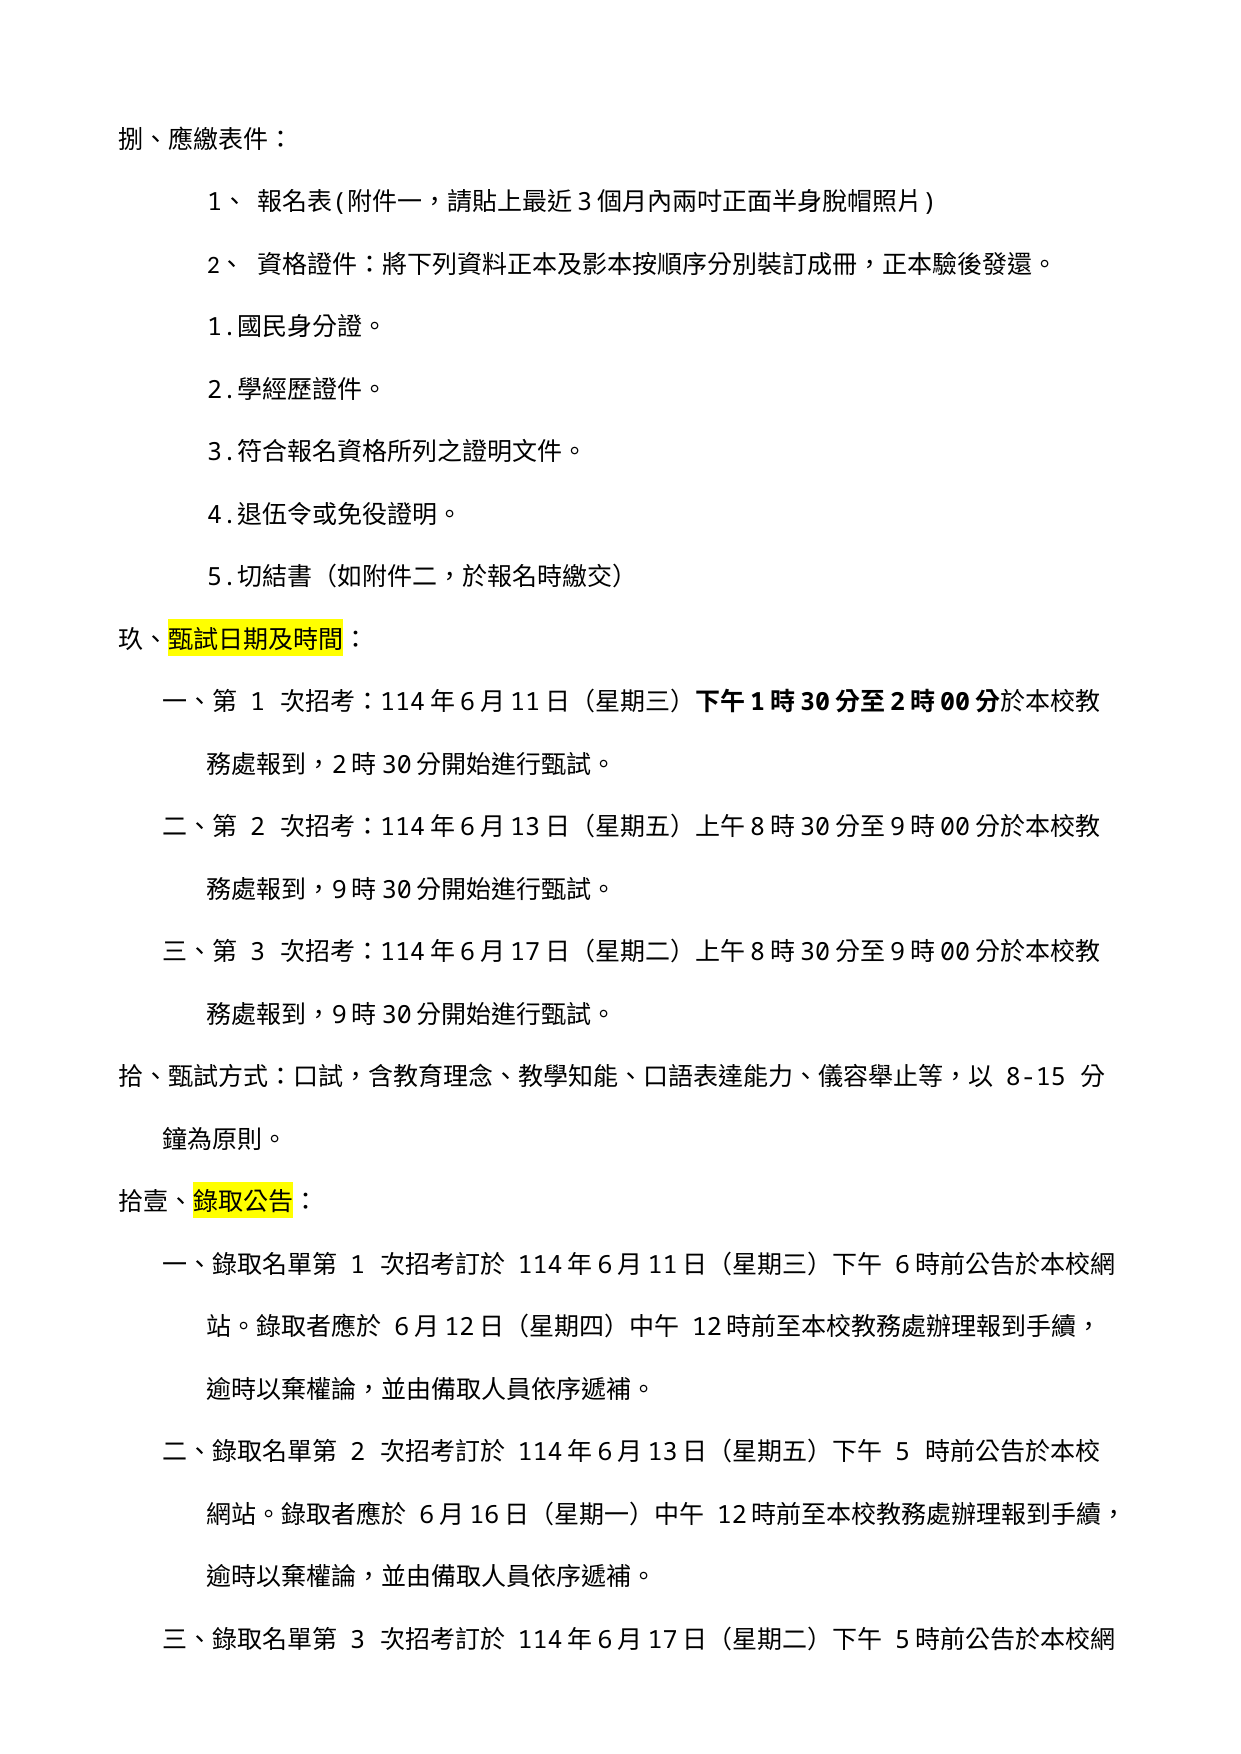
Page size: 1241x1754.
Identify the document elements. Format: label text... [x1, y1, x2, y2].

text 玖、甄試日期及時間： [118, 596, 1122, 658]
text 三、錄取名單第 3 次招考訂於 114年6月17日（星期二）下午 5時前公告於本校網 [162, 1596, 1122, 1658]
text 5.切結書（如附件二，於報名時繳交） [207, 533, 1122, 596]
text 二、第 2 次招考：114年6月13日（星期五）上午8時30分至9時00分於本校教務處報到，9時30分開始進行甄試。 [162, 783, 1122, 908]
text 拾、甄試方式：口試，含教育理念、教學知能、口語表達能力、儀容舉止等，以 8-15 分鐘為原則。 [118, 1033, 1122, 1158]
text 捌、應繳表件： [118, 96, 1122, 158]
text 1.國民身分證。 [207, 283, 1122, 346]
text 二、錄取名單第 2 次招考訂於 114年6月13日（星期五）下午 5 時前公告於本校網站。錄取者應於 6月16日（星期一）中午 12時前至本校教務處辦理報到手續，逾時以棄權論，並由備取人員依序遞補。 [162, 1408, 1122, 1596]
text 拾壹、錄取公告： [118, 1158, 1122, 1221]
text 一、第 1 次招考：114年6月11日（星期三）下午1時30分至2時00分於本校教務處報到，2時30分開始進行甄試。 [162, 658, 1122, 783]
text 4.退伍令或免役證明。 [207, 471, 1122, 533]
text 一、錄取名單第 1 次招考訂於 114年6月11日（星期三）下午 6時前公告於本校網站。錄取者應於 6月12日（星期四）中午 12時前至本校教務處辦理報到手續， 逾時以棄權論，並由備取人員依序遞補。 [162, 1221, 1122, 1408]
text 三、第 3 次招考：114年6月17日（星期二）上午8時30分至9時00分於本校教務處報到，9時30分開始進行甄試。 [162, 908, 1122, 1033]
list 報名表(附件一，請貼上最近3個月內兩吋正面半身脫帽照片) [207, 158, 1122, 221]
text 2.學經歷證件。 [207, 346, 1122, 408]
text 3.符合報名資格所列之證明文件。 [207, 408, 1122, 471]
list 資格證件：將下列資料正本及影本按順序分別裝訂成冊，正本驗後發還。 [207, 221, 1122, 283]
